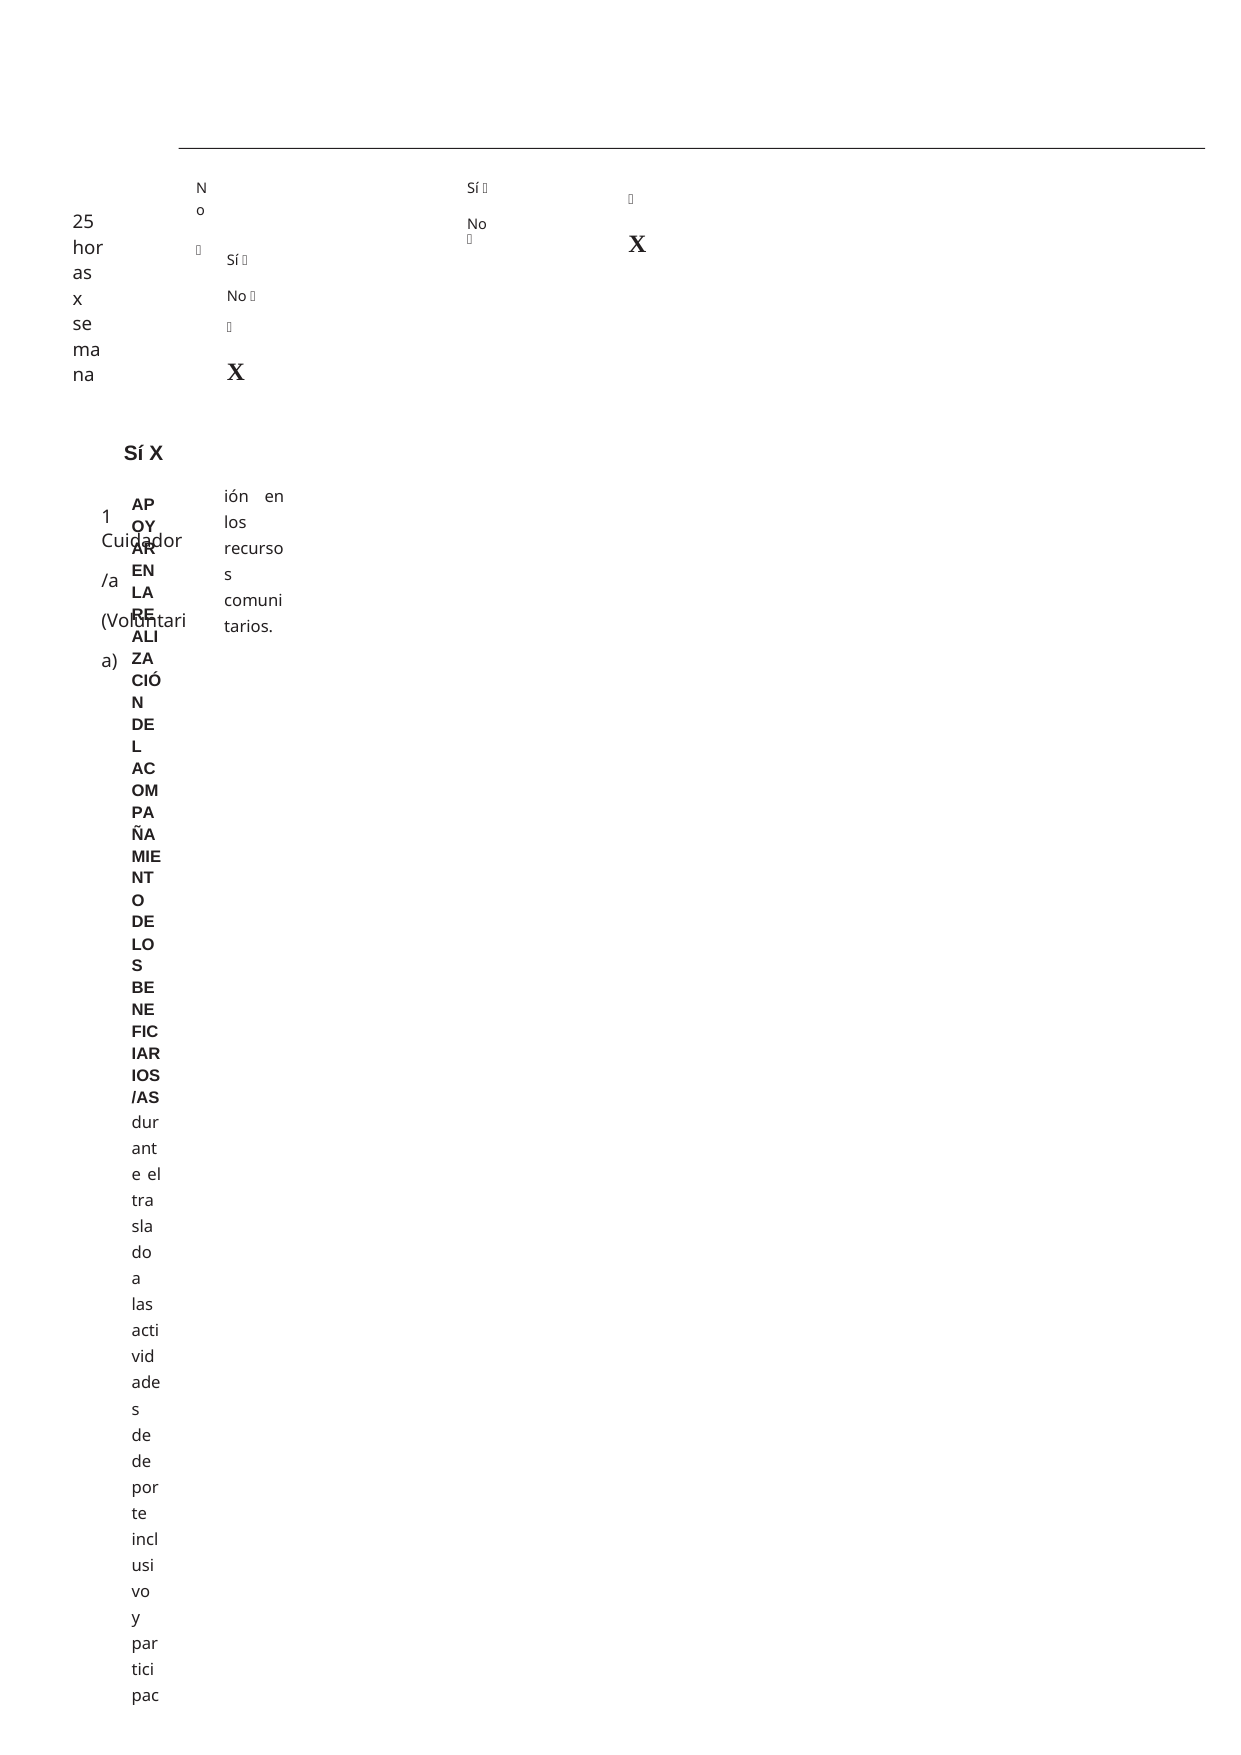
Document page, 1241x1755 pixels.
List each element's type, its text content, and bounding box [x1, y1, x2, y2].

text  X [628, 177, 657, 257]
text 1 [101, 506, 106, 528]
text Sí  No   X [227, 249, 288, 386]
text Sí  No  [467, 177, 487, 247]
text Cuidador/a (Voluntaria) [101, 580, 106, 673]
text Sí X No  [124, 441, 177, 465]
text 25 horas x semana [72, 209, 105, 387]
text Sí X No  [196, 177, 204, 261]
text ión en los recursos comunitarios. [224, 485, 284, 638]
text APOYAR EN LA REALIZACIÓN DEL ACOMPAÑAMIENTO DE LOS [131, 495, 161, 975]
text BENEFICIARIOS/AS durante el traslado a las actividades de deporte inclusivo y participac [131, 978, 161, 1706]
